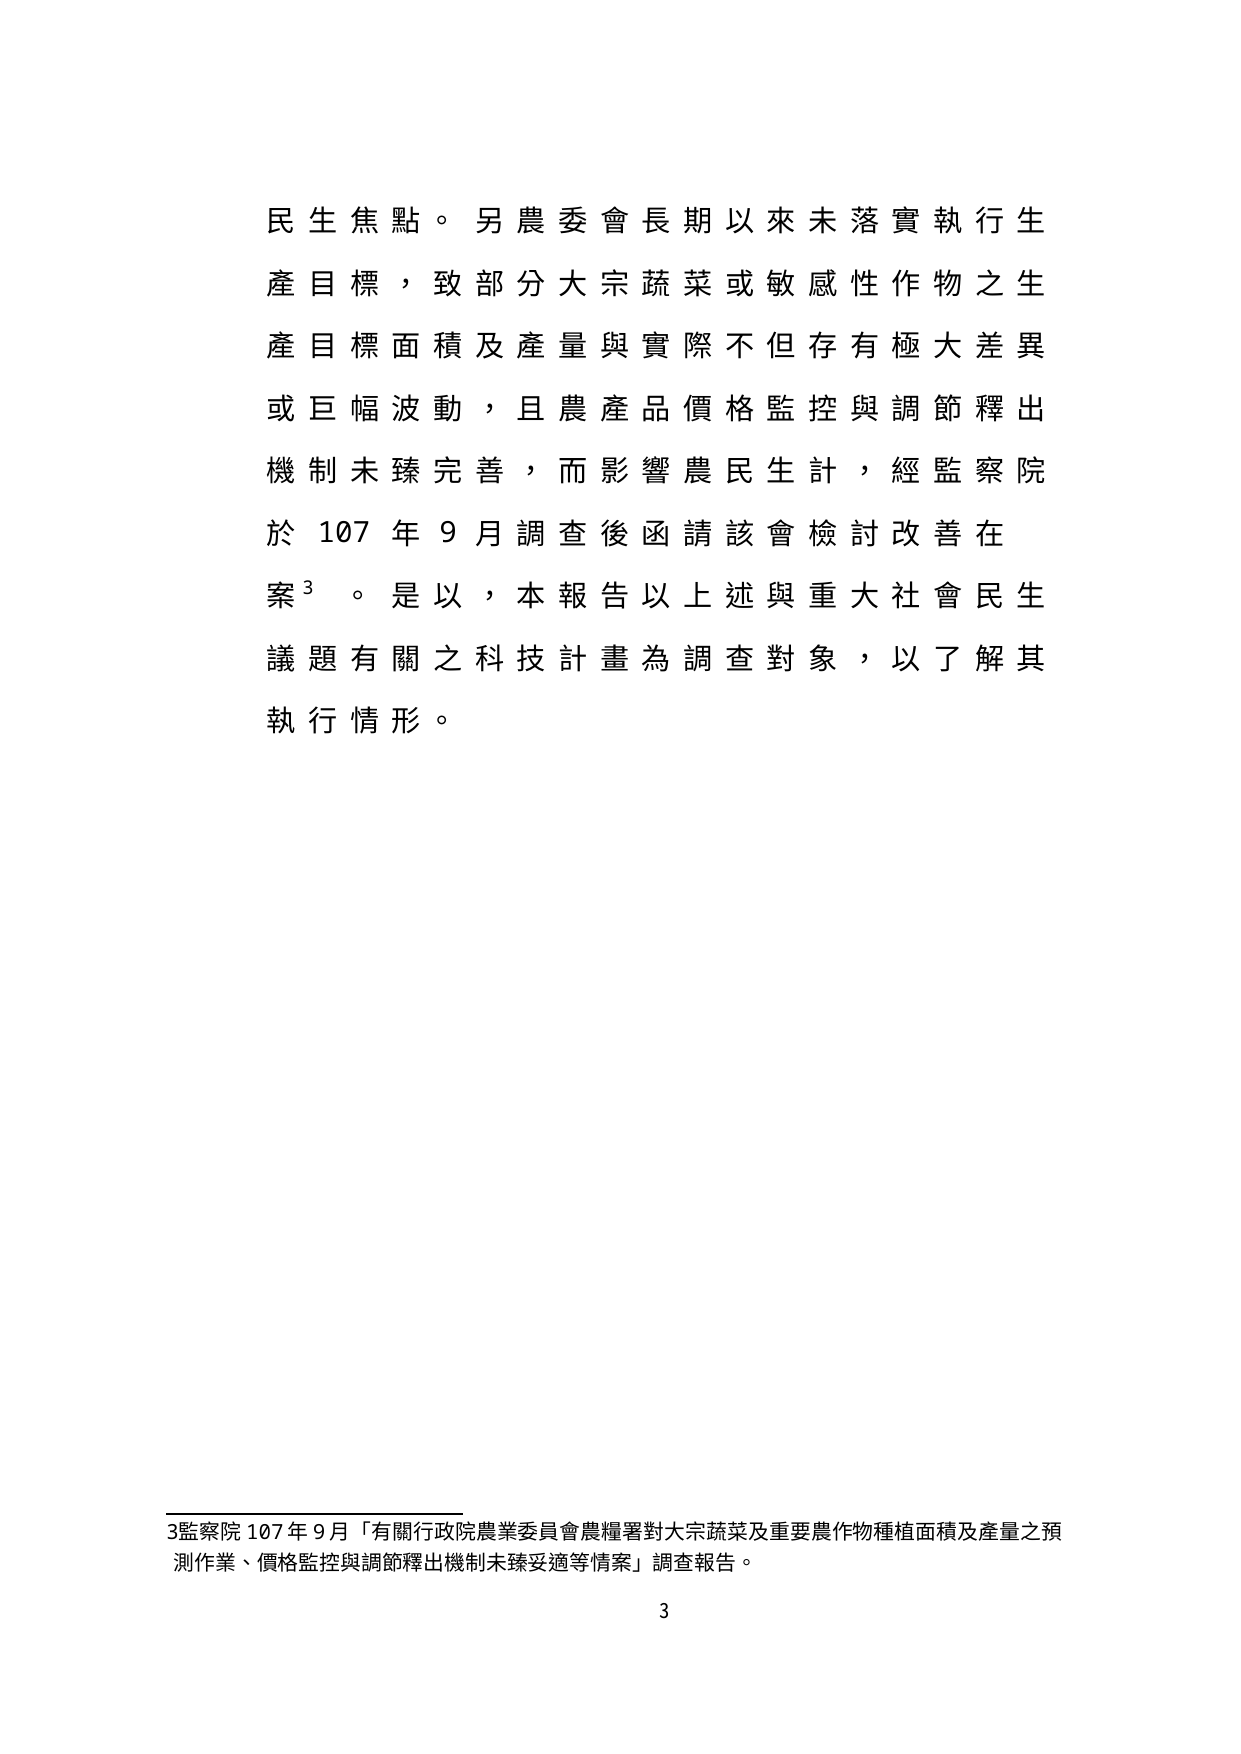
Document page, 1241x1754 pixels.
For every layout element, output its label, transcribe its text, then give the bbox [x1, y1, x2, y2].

text 監察院107年9月「有關行政院農業委員會農糧署對大宗蔬菜及重要農作物種植面積及產量之預測作業、價格監控與調節釋出機制未臻妥適等情案」調查報告。 [166, 1514, 1063, 1577]
text 我國近年面臨多項人口與社會變遷議題，例如(一)人口老化速度加快：依據國發會推計，我國已於107年進入「高齡化」社會，至114年時將邁入「超高齡」社會，老年人口將占20%，顯示人口高齡化的來臨及對醫療照護之需求將更加迫切。(二)人口出生率下降引發之少子化隱憂：依據內政部臺灣人口統計資料，107年育齡婦女總生育率僅1.06，為史上次低，加以人口城市集中化導致城鄉差距擴大，使得少子化及地方創生問題更形嚴重。(三)受全球氣候變遷加劇影響，天然災害頻傳：依據內政部消防署統計，我國104至107年計發生颱風、洪水及地震等災害36次，造成房屋全倒704戶、半倒1,343戶，民眾死亡172人、受傷2,937人；較100至103年之房屋全倒32戶、半倒267戶，民眾死亡34人、受傷349人之損害情形更加嚴重，故災害防救等問題日益重要。(四)近年來民眾環保意識抬頭，台灣河川污染防治措施雖已見成效，惟106年嚴重污染河段較10年前增加者6條，中度污染河段則有13條；另環保署空氣品質監測所得數據與民眾觀感差距甚大，且無法確實掌握細懸浮微粒PM2.5空氣污染之來源，並釐清境內、境外及各行業別所產生污染總量比率，經監察院於107年5月調查後函請該署檢討改善在案。此外，據世界衛生組織(WHO)轄下國際癌症研究機構(IARC)於2013年發表聲明，室外空氣污染物對人類具致癌性，其主要組成成分「懸浮微粒(PM)」亦被個別評估，一併列為第一級致癌物(Group 1)，故空污防制及水污染防治等問題日趨重要。(五)日本及新加坡等鄰近國家紛紛加強科技研發經費之投入，以建立智慧政府之治理模式及改善民眾就業與生活，我國亦面臨相同處境，故智慧政府、智慧交通、遠距醫療或照護等議題亦值得探討。(六)近期一再發生，並引起民眾關切之農產品產銷及進出口失衡、社會住宅、物價波動等問題，亦為重大社會民生焦點。另農委會長期以來未落實執行生產目標，致部分大宗蔬菜或敏感性作物之生產目標面積及產量與實際不但存有極大差異或巨幅波動，且農產品價格監控與調節釋出機制未臻完善，而影響農民生計，經監察院於107年9月調查後函請該會檢討改善在案。是以，本報告以上述與重大社會民生議題有關之科技計畫為調查對象，以了解其執行情形。 [236, 177, 1052, 740]
